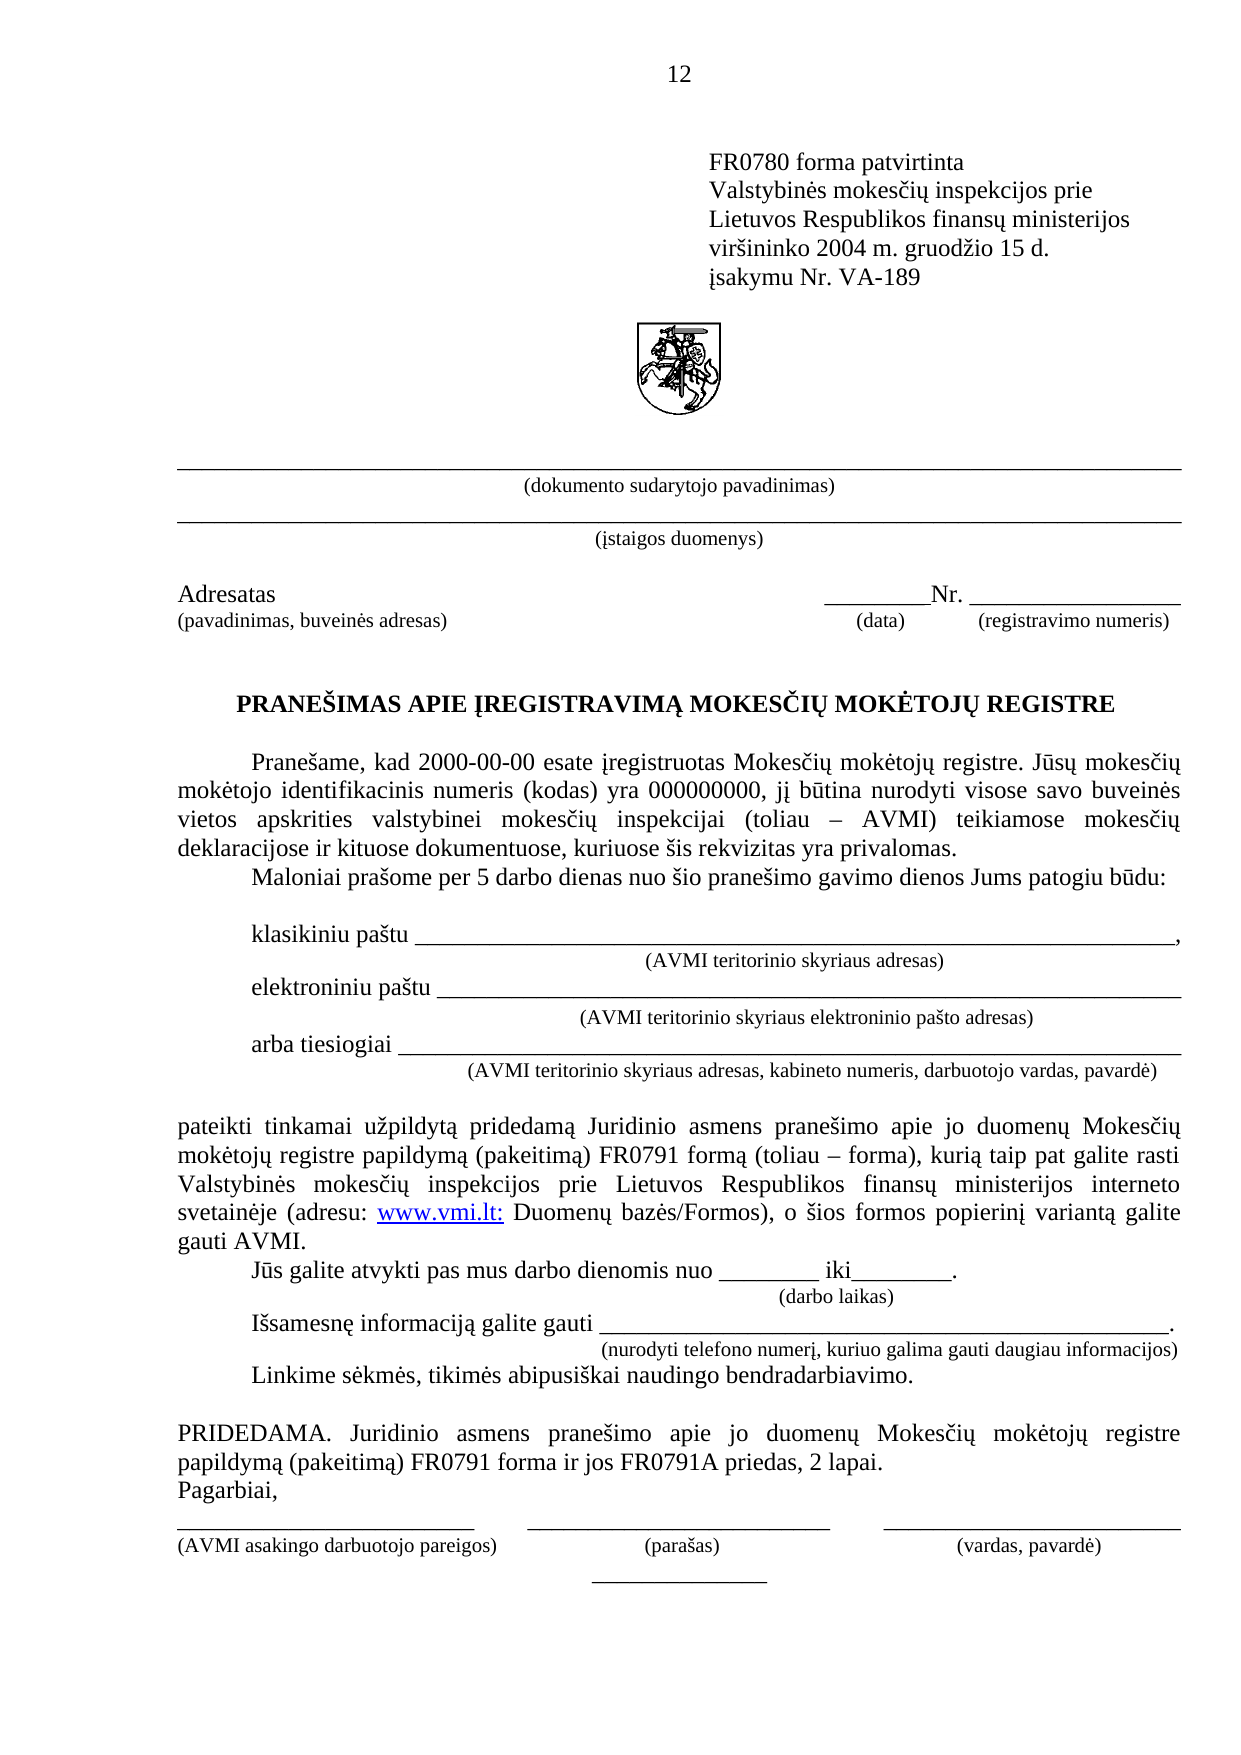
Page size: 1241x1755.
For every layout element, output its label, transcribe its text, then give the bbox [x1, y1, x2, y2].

text ______________ [177, 1557, 1181, 1586]
text (AVMI teritorinio skyriaus elektroninio pašto adresas) [177, 1001, 1181, 1029]
text (AVMI teritorinio skyriaus adresas, kabineto numeris, darbuotojo vardas, pavardė) [177, 1058, 1181, 1082]
text Pranešame, kad 2000-00-00 esate įregistruotas Mokesčių mokėtojų registre. Jūsų mokesčių mokėtojo identifikacinis numeris (kodas) yra 000000000, jį būtina nurodyti visose savo buveinės vietos apskrities valstybinei mokesčių inspekcijai (toliau – AVMI) teikiamose mokesčių deklaracijose ir kituose dokumentuose, kuriuose šis rekvizitas yra privalomas. [177, 747, 1181, 862]
text PRIDEDAMA. Juridinio asmens pranešimo apie jo duomenų Mokesčių mokėtojų registre papildymą (pakeitimą) FR0791 forma ir jos FR0791A priedas, 2 lapai. [177, 1418, 1181, 1476]
text Pagarbiai, [177, 1476, 1181, 1504]
text (įstaigos duomenys) [177, 526, 1181, 550]
text pateikti tinkamai užpildytą pridedamą Juridinio asmens pranešimo apie jo duomenų Mokesčių mokėtojų registre papildymą (pakeitimą) FR0791 formą (toliau – forma), kurią taip pat galite rasti Valstybinės mokesčių inspekcijos prie Lietuvos Respublikos finansų ministerijos interneto svetainėje (adresu: www.vmi.lt: Duomenų bazės/Formos), o šios formos popierinį variantą galite gauti AVMI. [177, 1111, 1181, 1255]
text Valstybinės mokesčių inspekcijos prie [177, 176, 1181, 204]
text Lietuvos Respublikos finansų ministerijos [177, 204, 1181, 233]
text (nurodyti telefono numerį, kuriuo galima gauti daugiau informacijos) [177, 1336, 1181, 1361]
text FR0780 forma patvirtinta [177, 147, 1181, 176]
text Išsamesnę informaciją galite gauti . [177, 1308, 1181, 1336]
text (AVMI asakingo darbuotojo pareigos) (parašas) (vardas, pavardė) [177, 1533, 1181, 1557]
text Adresatas ________ Nr. [177, 579, 1181, 608]
text klasikiniu paštu , [177, 919, 1181, 948]
text viršininko 2004 m. gruodžio 15 d. [177, 233, 1181, 262]
text (dokumento sudarytojo pavadinimas) [177, 473, 1181, 497]
text Jūs galite atvykti pas mus darbo dienomis nuo ________ iki________. [177, 1255, 1181, 1284]
text (AVMI teritorinio skyriaus adresas) [177, 948, 1181, 972]
text (pavadinimas, buveinės adresas) (data) (registravimo numeris) [177, 608, 1181, 632]
text (darbo laikas) [177, 1284, 1181, 1308]
text įsakymu Nr. VA-189 [177, 262, 1181, 291]
text Linkime sėkmės, tikimės abipusiškai naudingo bendradarbiavimo. [177, 1361, 1181, 1389]
text PRANEŠIMAS APIE ĮREGISTRAVIMĄ MOKESČIŲ MOKĖTOJŲ REGISTRE [177, 689, 1181, 718]
text Maloniai prašome per 5 darbo dienas nuo šio pranešimo gavimo dienos Jums patogiu būdu: [177, 862, 1181, 891]
text elektroniniu paštu [177, 972, 1181, 1001]
text arba tiesiogiai [177, 1029, 1181, 1058]
